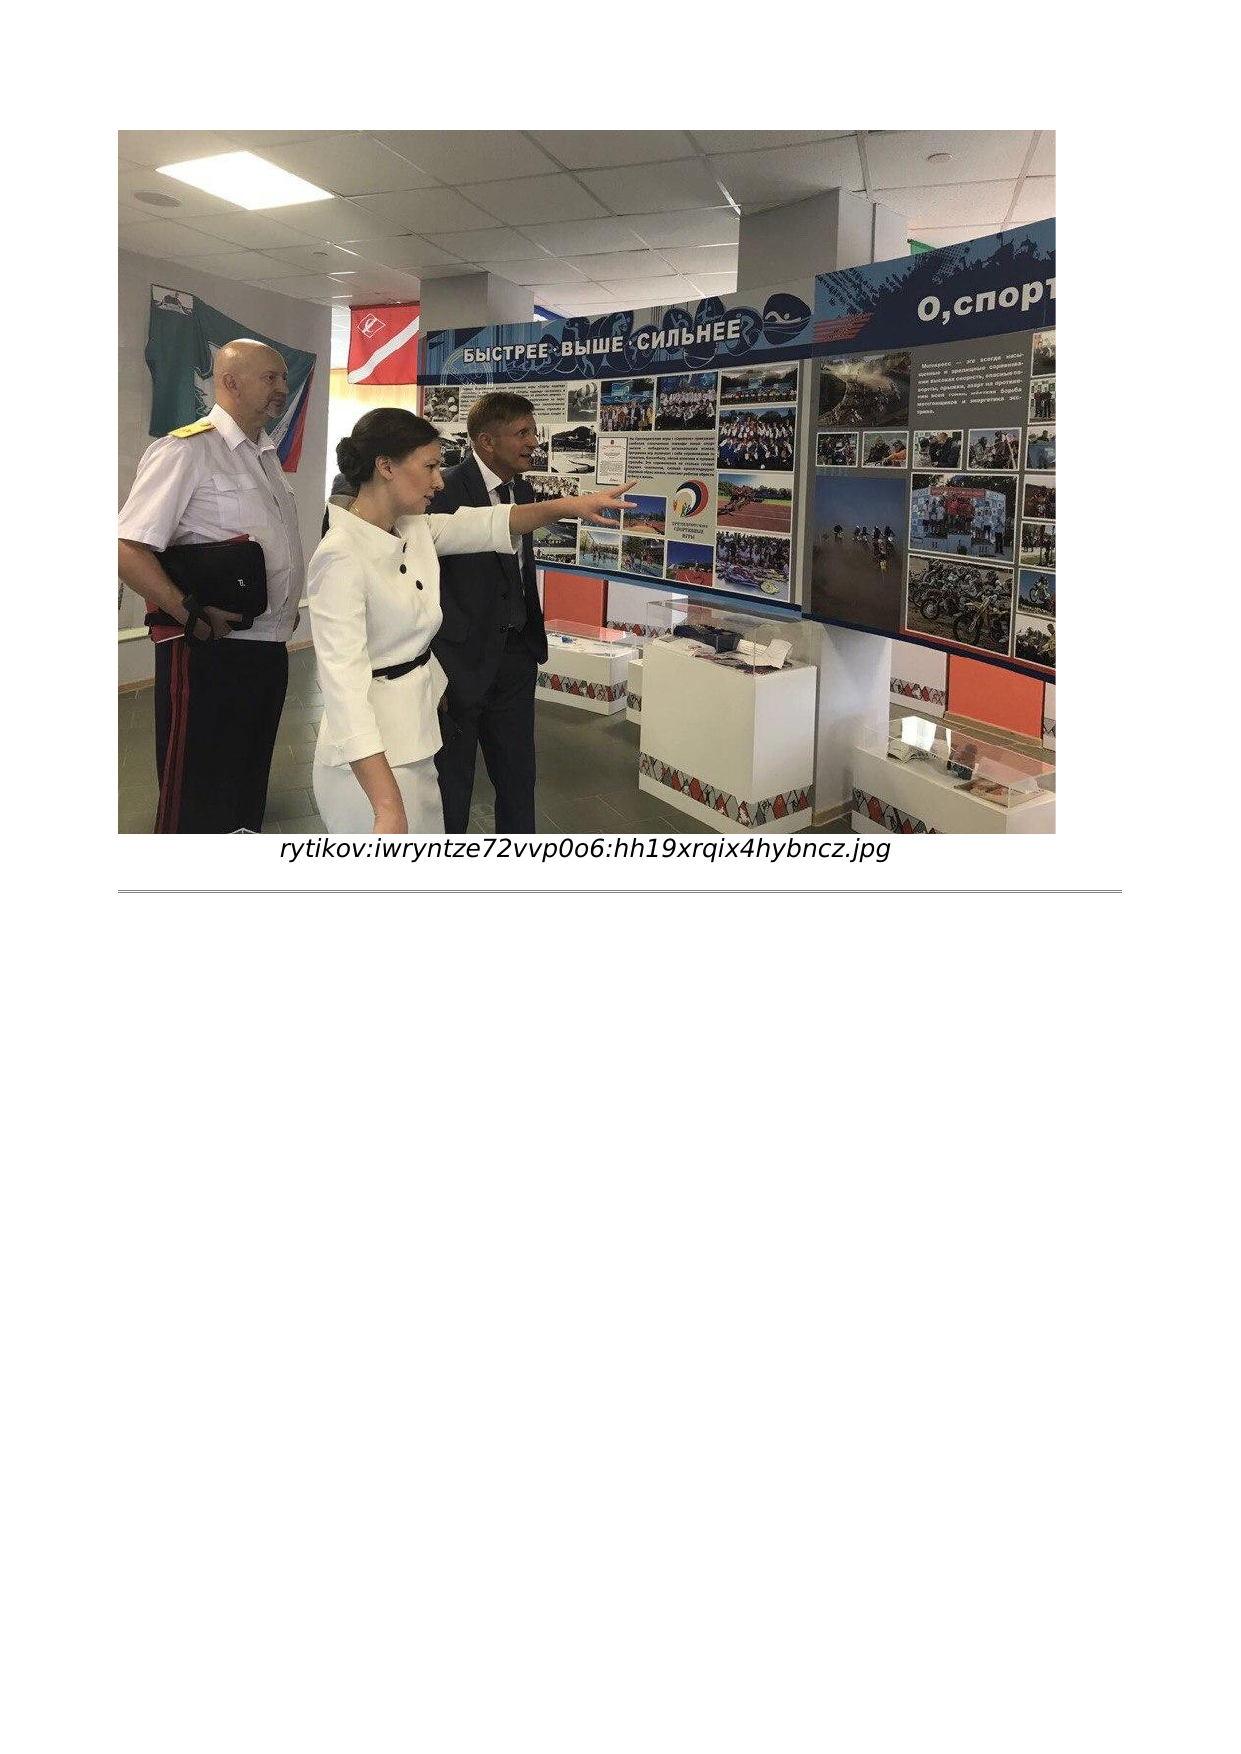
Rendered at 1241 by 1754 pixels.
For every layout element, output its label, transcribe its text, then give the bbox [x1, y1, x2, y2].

text rytikov:iwryntze72vvp0o6:hh19xrqix4hybncz.jpg [118, 834, 1056, 863]
picture [118, 130, 1056, 834]
